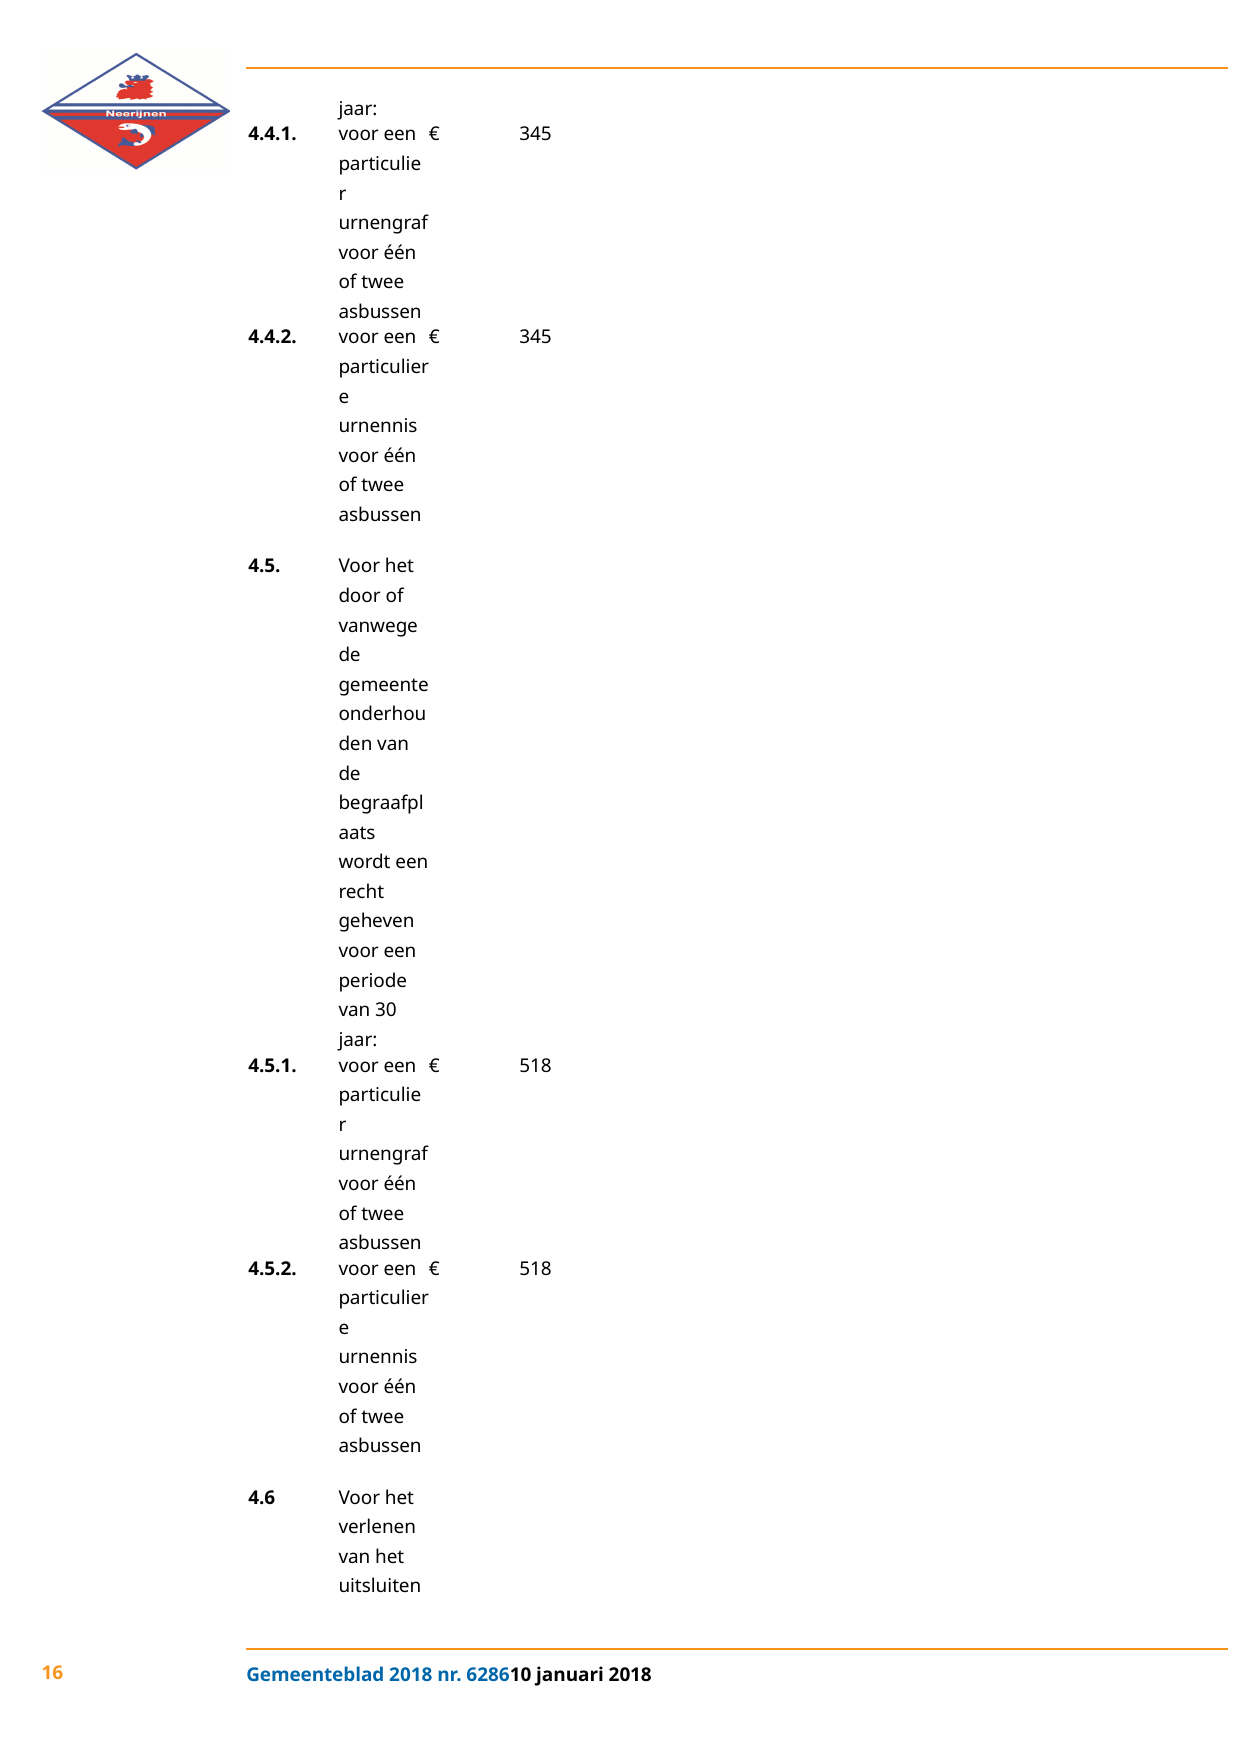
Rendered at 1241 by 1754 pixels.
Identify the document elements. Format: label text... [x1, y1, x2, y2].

table_cell 4.5.1. [248, 1052, 338, 1255]
table_cell 4.6 [248, 1484, 338, 1598]
table_cell [248, 527, 338, 553]
table_cell [429, 95, 519, 121]
table_cell € [429, 1052, 519, 1255]
table_cell [429, 1458, 519, 1484]
table_cell [338, 527, 429, 553]
table_cell voor een particuliere urnennis voor één of twee asbussen [338, 1255, 429, 1458]
table_cell [338, 1458, 429, 1484]
table_cell 518 [519, 1255, 609, 1458]
table_cell € [429, 1255, 519, 1458]
table_cell Voor het door of vanwege de gemeente onderhouden van de begraafplaats wordt een recht geheven voor een periode van 30 jaar: [338, 553, 429, 1052]
table_cell jaar: [338, 95, 429, 121]
table_cell [519, 95, 609, 121]
table_cell € [429, 324, 519, 527]
table_cell € [429, 121, 519, 324]
picture [41, 47, 231, 172]
table_cell 518 [519, 1052, 609, 1255]
table_cell Voor het verlenen van het uitsluiten [338, 1484, 429, 1598]
table_cell 4.4.1. [248, 121, 338, 324]
table_cell 4.4.2. [248, 324, 338, 527]
table_cell [519, 1458, 609, 1484]
table_cell 345 [519, 324, 609, 527]
table_cell 4.5. [248, 553, 338, 1052]
table_cell [429, 1484, 519, 1598]
table_cell [248, 95, 338, 121]
table_cell 4.5.2. [248, 1255, 338, 1458]
table_cell voor een particuliere urnennis voor één of twee asbussen [338, 324, 429, 527]
table_cell [519, 527, 609, 553]
table_cell [519, 1484, 609, 1598]
table_cell 345 [519, 121, 609, 324]
table_cell [519, 553, 609, 1052]
table_cell [429, 553, 519, 1052]
table_cell voor een particulier urnengraf voor één of twee asbussen [338, 1052, 429, 1255]
table_cell [248, 1458, 338, 1484]
table_cell [429, 527, 519, 553]
table_cell voor een particulier urnengraf voor één of twee asbussen [338, 121, 429, 324]
